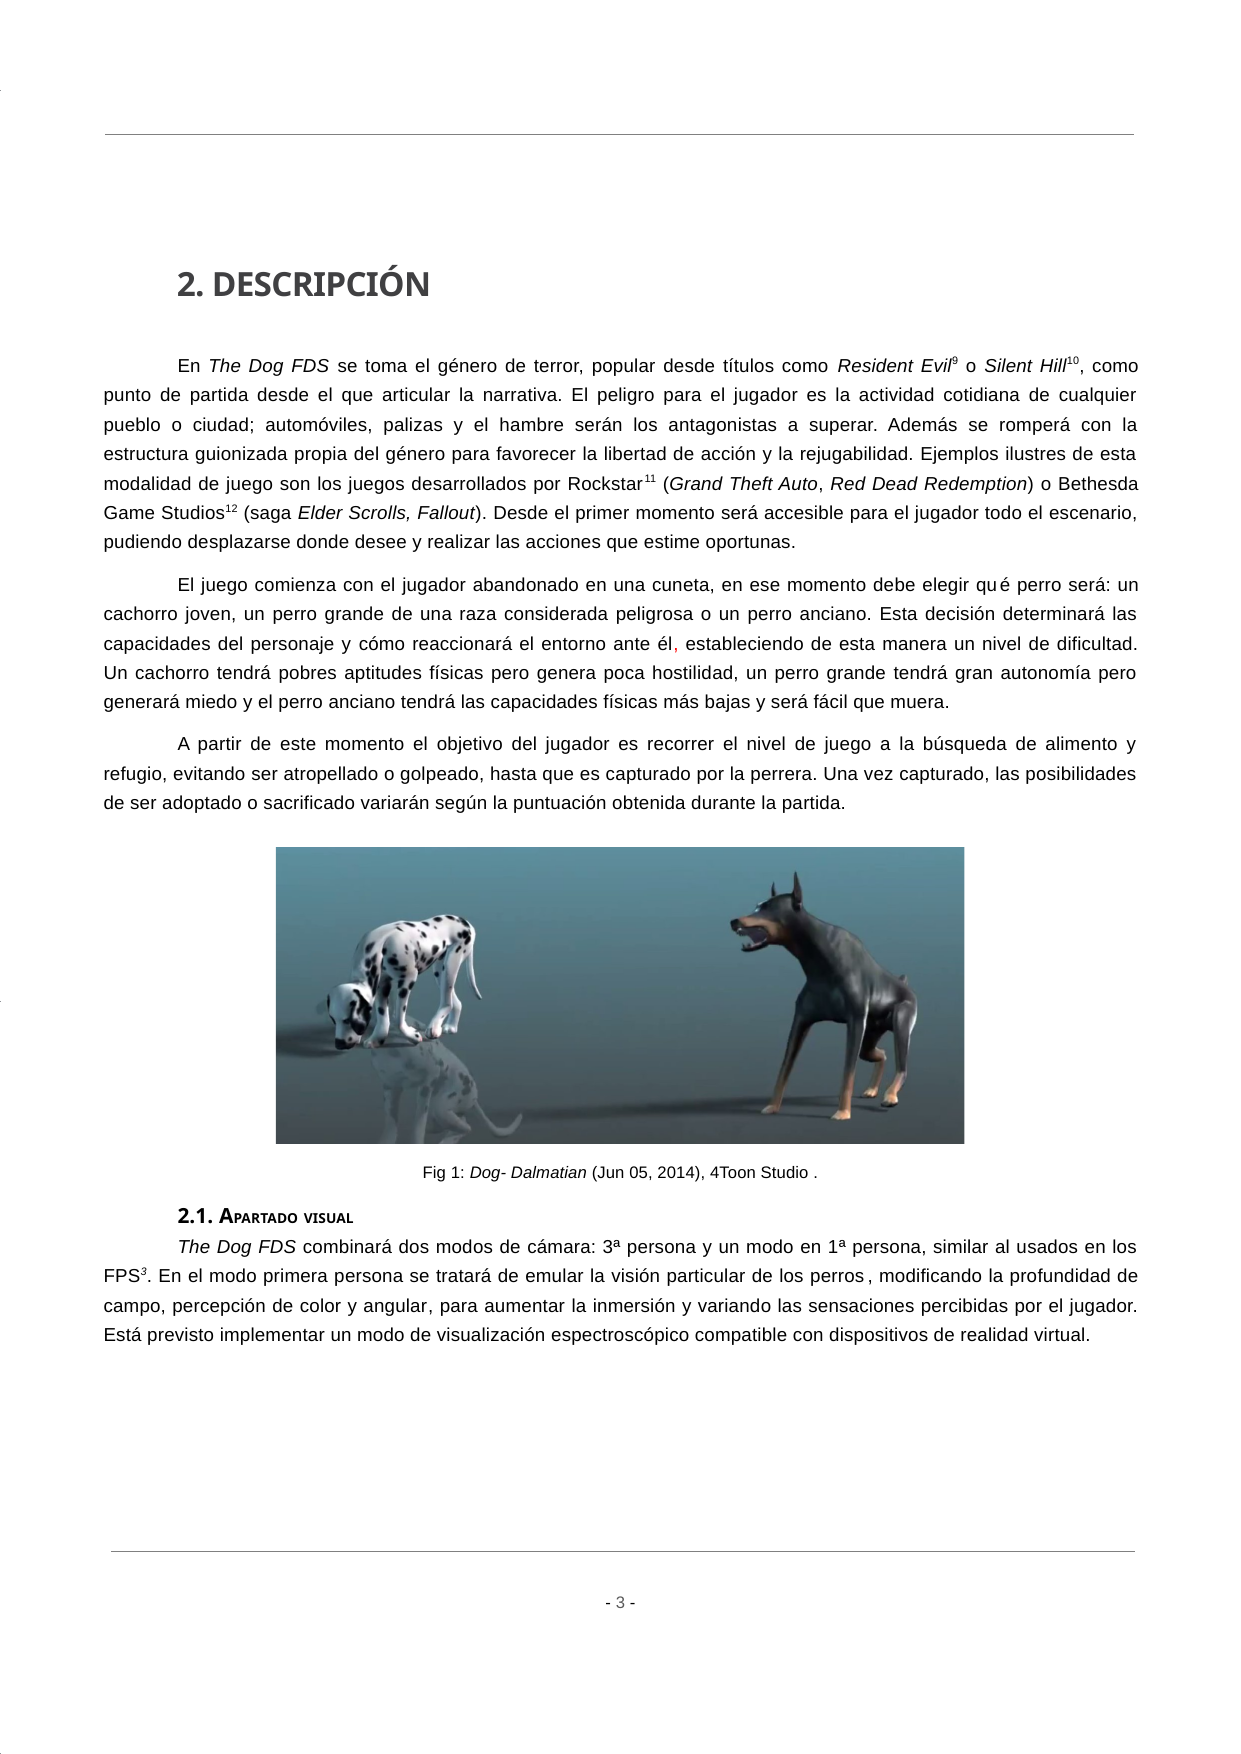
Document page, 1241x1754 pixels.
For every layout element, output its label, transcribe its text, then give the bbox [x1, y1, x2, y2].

text The Dog FDS combinará dos modos de cámara: 3ª persona y un modo en 1ª persona, similar al usados en los FPS3. En el modo primera persona se tratará de emular la visión particular de los perros, modificando la profundidad de campo, percepción de color y angular, para aumentar la inmersión y variando las sensaciones percibidas por el jugador. Está previsto implementar un modo de visualización espectroscópico compatible con dispositivos de realidad virtual. [103, 1230, 1139, 1348]
subtitle 2. DESCRIPCIÓN [103, 261, 813, 307]
subtitle 2.1. Apartado visual [103, 1201, 1139, 1230]
text En The Dog FDS se toma el género de terror, popular desde títulos como Resident Evil9 o Silent Hill10, como punto de partida desde el que articular la narrativa. El peligro para el jugador es la actividad cotidiana de cualquier pueblo o ciudad; automóviles, palizas y el hambre serán los antagonistas a superar. Además se romperá con la estructura guionizada propia del género para favorecer la libertad de acción y la rejugabilidad. Ejemplos ilustres de esta modalidad de juego son los juegos desarrollados por Rockstar11 (Grand Theft Auto, Red Dead Redemption) o Bethesda Game Studios12 (saga Elder Scrolls, Fallout). Desde el primer momento será accesible para el jugador todo el escenario, pudiendo desplazarse donde desee y realizar las acciones que estime oportunas. [103, 348, 1139, 555]
text A partir de este momento el objetivo del jugador es recorrer el nivel de juego a la búsqueda de alimento y refugio, evitando ser atropellado o golpeado, hasta que es capturado por la perrera. Una vez capturado, las posibilidades de ser adoptado o sacrificado variarán según la puntuación obtenida durante la partida. [103, 727, 1139, 816]
text Fig 1: Dog- Dalmatian (Jun 05, 2014), 4Toon Studio . [103, 1163, 1137, 1182]
picture [275, 847, 965, 1144]
text El juego comienza con el jugador abandonado en una cuneta, en ese momento debe elegir qué perro será: un cachorro joven, un perro grande de una raza considerada peligrosa o un perro anciano. Esta decisión determinará las capacidades del personaje y cómo reaccionará el entorno ante él, estableciendo de esta manera un nivel de dificultad. Un cachorro tendrá pobres aptitudes físicas pero genera poca hostilidad, un perro grande tendrá gran autonomía pero generará miedo y el perro anciano tendrá las capacidades físicas más bajas y será fácil que muera. [103, 567, 1139, 715]
